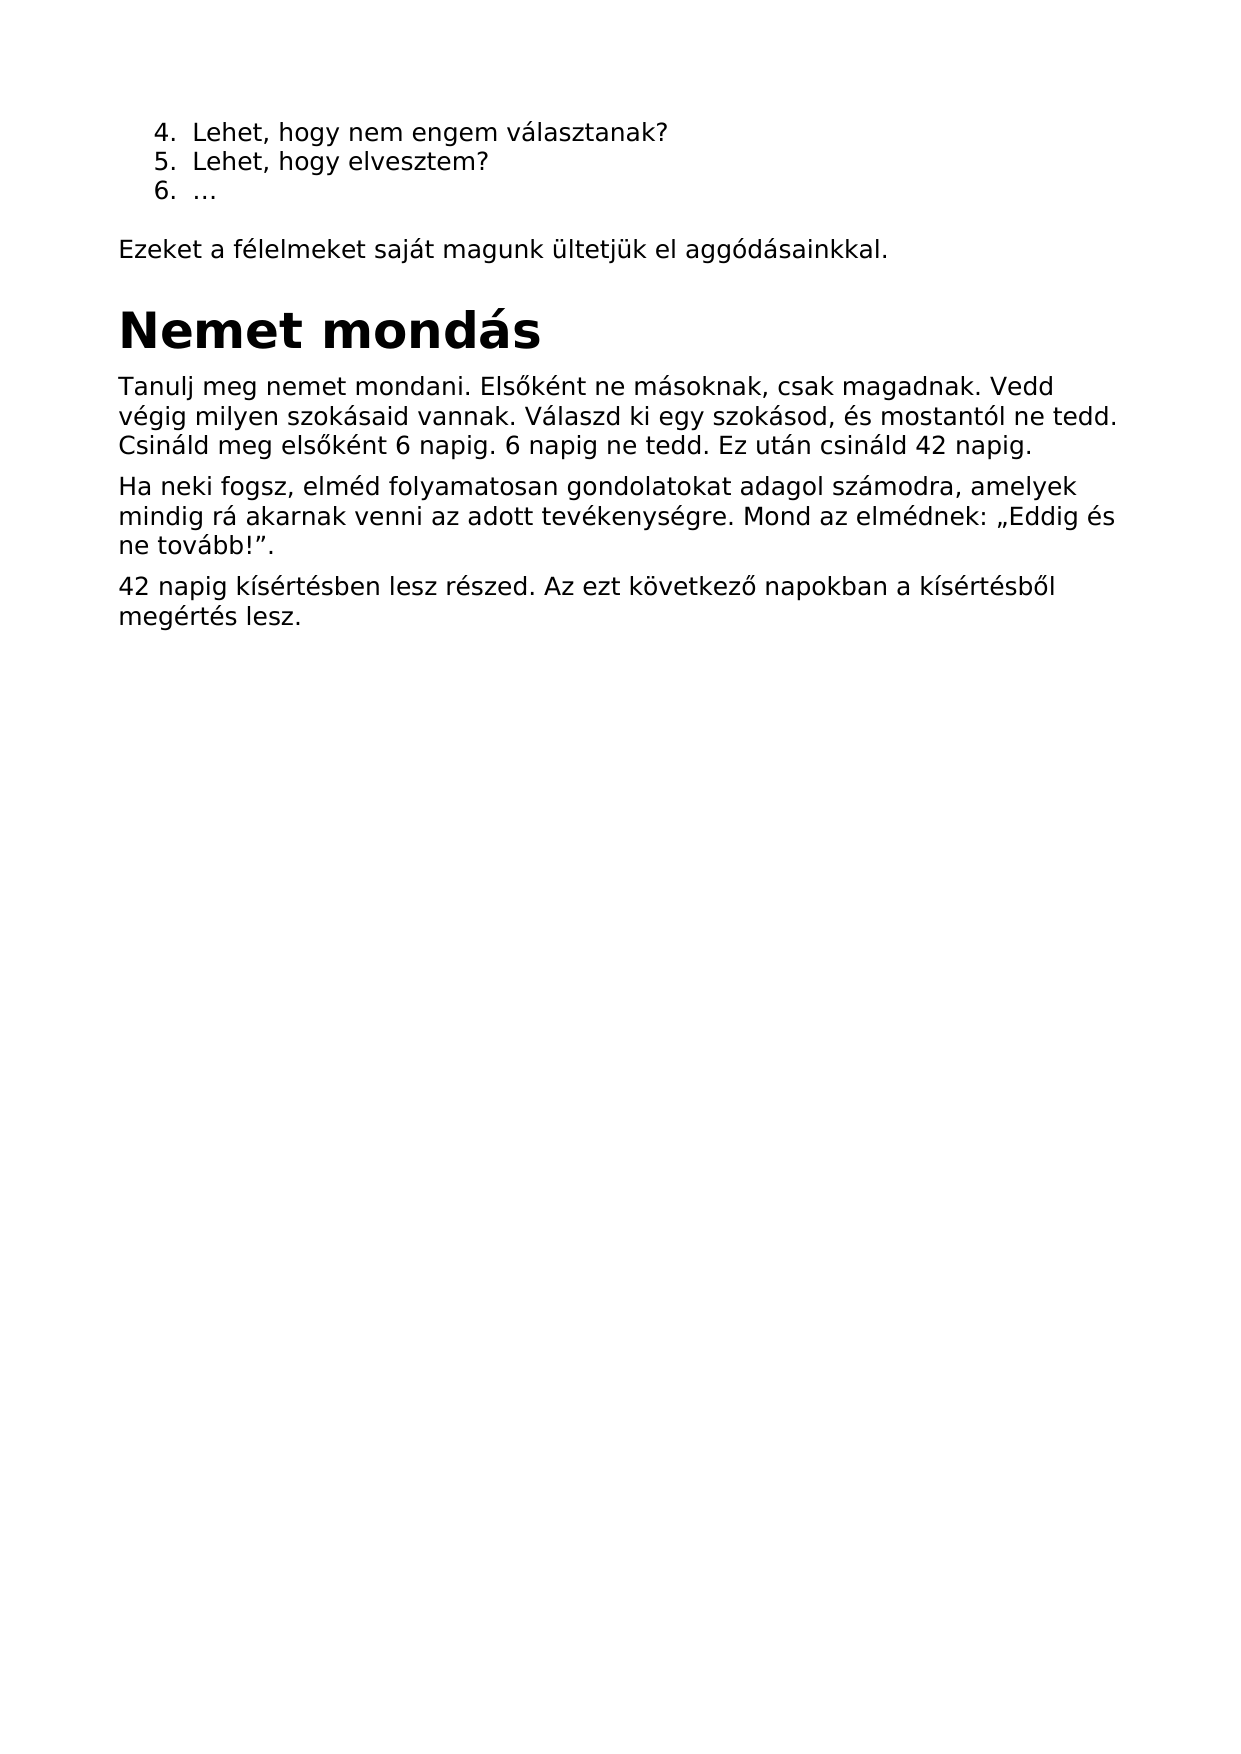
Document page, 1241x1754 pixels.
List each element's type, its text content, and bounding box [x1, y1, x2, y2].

text Ha neki fogsz, elméd folyamatosan gondolatokat adagol számodra, amelyek mindig rá akarnak venni az adott tevékenységre. Mond az elmédnek: „Eddig és ne tovább!”. [118, 472, 1122, 560]
list Lehet, hogy elvesztem? [177, 147, 1122, 176]
text Tanulj meg nemet mondani. Elsőként ne másoknak, csak magadnak. Vedd végig milyen szokásaid vannak. Válaszd ki egy szokásod, és mostantól ne tedd. Csináld meg elsőként 6 napig. 6 napig ne tedd. Ez után csináld 42 napig. [118, 372, 1122, 460]
text Ezeket a félelmeket saját magunk ültetjük el aggódásainkkal. [118, 235, 1122, 264]
subtitle Nemet mondás [118, 302, 1122, 360]
list … [177, 176, 1122, 206]
list Lehet, hogy nem engem választanak? [177, 118, 1122, 147]
text 42 napig kísértésben lesz részed. Az ezt következő napokban a kísértésből megértés lesz. [118, 572, 1122, 631]
